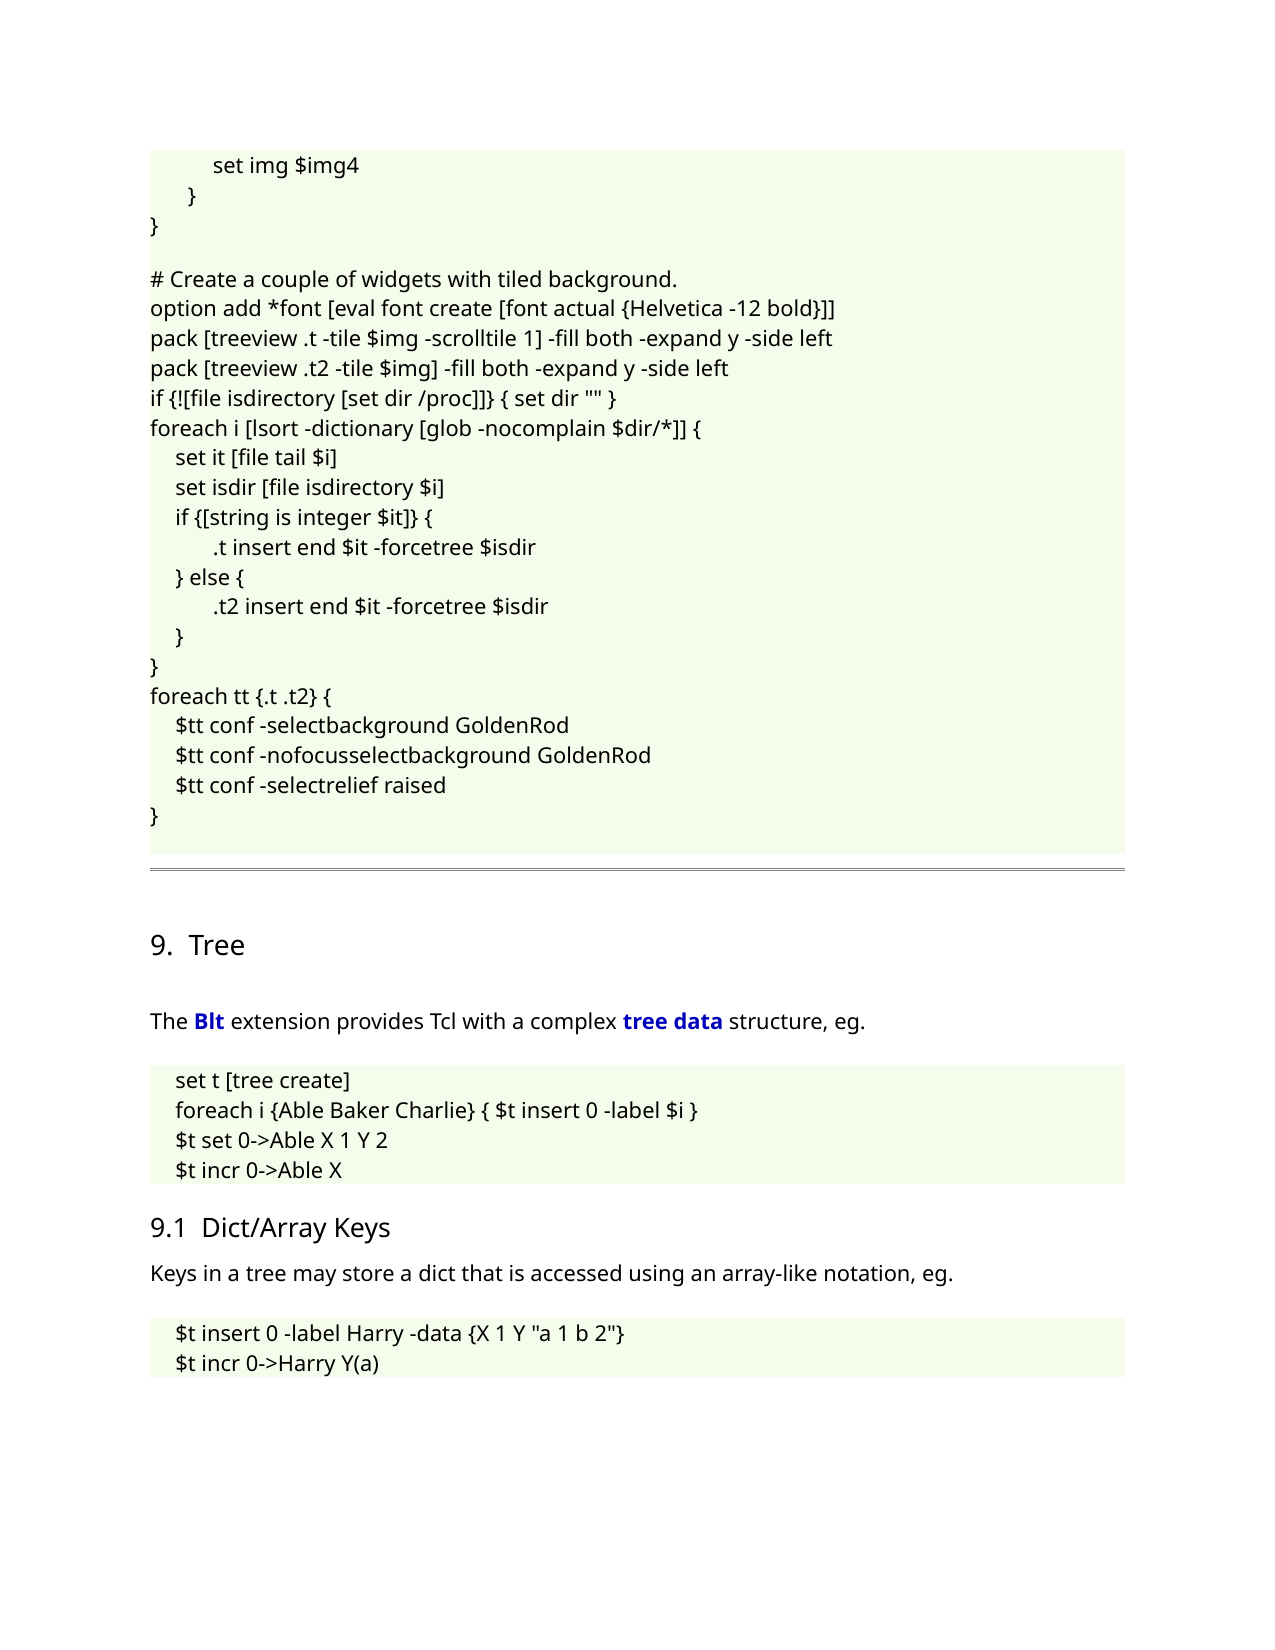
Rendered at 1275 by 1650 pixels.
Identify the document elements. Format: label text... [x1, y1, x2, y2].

text $tt conf -selectbackground GoldenRod [150, 711, 1125, 740]
text $t set 0->Able X 1 Y 2 [150, 1125, 1125, 1155]
text foreach i {Able Baker Charlie} { $t insert 0 -label $i } [150, 1095, 1125, 1125]
text } [150, 800, 1125, 830]
text $t incr 0->Harry Y(a) [150, 1347, 1125, 1377]
text $t incr 0->Able X [150, 1155, 1125, 1184]
text $tt conf -selectrelief raised [150, 770, 1125, 800]
text pack [treeview .t2 -tile $img] -fill both -expand y -side left [150, 353, 1125, 383]
text Keys in a tree may store a dict that is accessed using an array-like notation, eg. [150, 1258, 1125, 1288]
text set it [file tail $i] [150, 442, 1125, 472]
text } [150, 621, 1125, 651]
text if {![file isdirectory [set dir /proc]]} { set dir "" } [150, 383, 1125, 413]
text The Blt extension provides Tcl with a complex tree data structure, eg. [150, 1006, 1125, 1036]
text set img $img4 [150, 150, 1125, 180]
text } [150, 180, 1125, 209]
text } [150, 651, 1125, 681]
text # Create a couple of widgets with tiled background. [150, 264, 1125, 293]
text .t insert end $it -forcetree $isdir [150, 532, 1125, 562]
text $t insert 0 -label Harry -data {X 1 Y "a 1 b 2"} [150, 1318, 1125, 1347]
subtitle 9. Tree [150, 925, 1125, 963]
text foreach tt {.t .t2} { [150, 681, 1125, 711]
text set isdir [file isdirectory $i] [150, 472, 1125, 502]
text foreach i [lsort -dictionary [glob -nocomplain $dir/*]] { [150, 413, 1125, 442]
text .t2 insert end $it -forcetree $isdir [150, 591, 1125, 621]
text pack [treeview .t -tile $img -scrolltile 1] -fill both -expand y -side left [150, 323, 1125, 353]
text set t [tree create] [150, 1065, 1125, 1095]
text if {[string is integer $it]} { [150, 502, 1125, 532]
subtitle 9.1 Dict/Array Keys [150, 1209, 1125, 1246]
text option add *font [eval font create [font actual {Helvetica -12 bold}]] [150, 293, 1125, 323]
text $tt conf -nofocusselectbackground GoldenRod [150, 740, 1125, 770]
text } [150, 209, 1125, 239]
text } else { [150, 562, 1125, 591]
